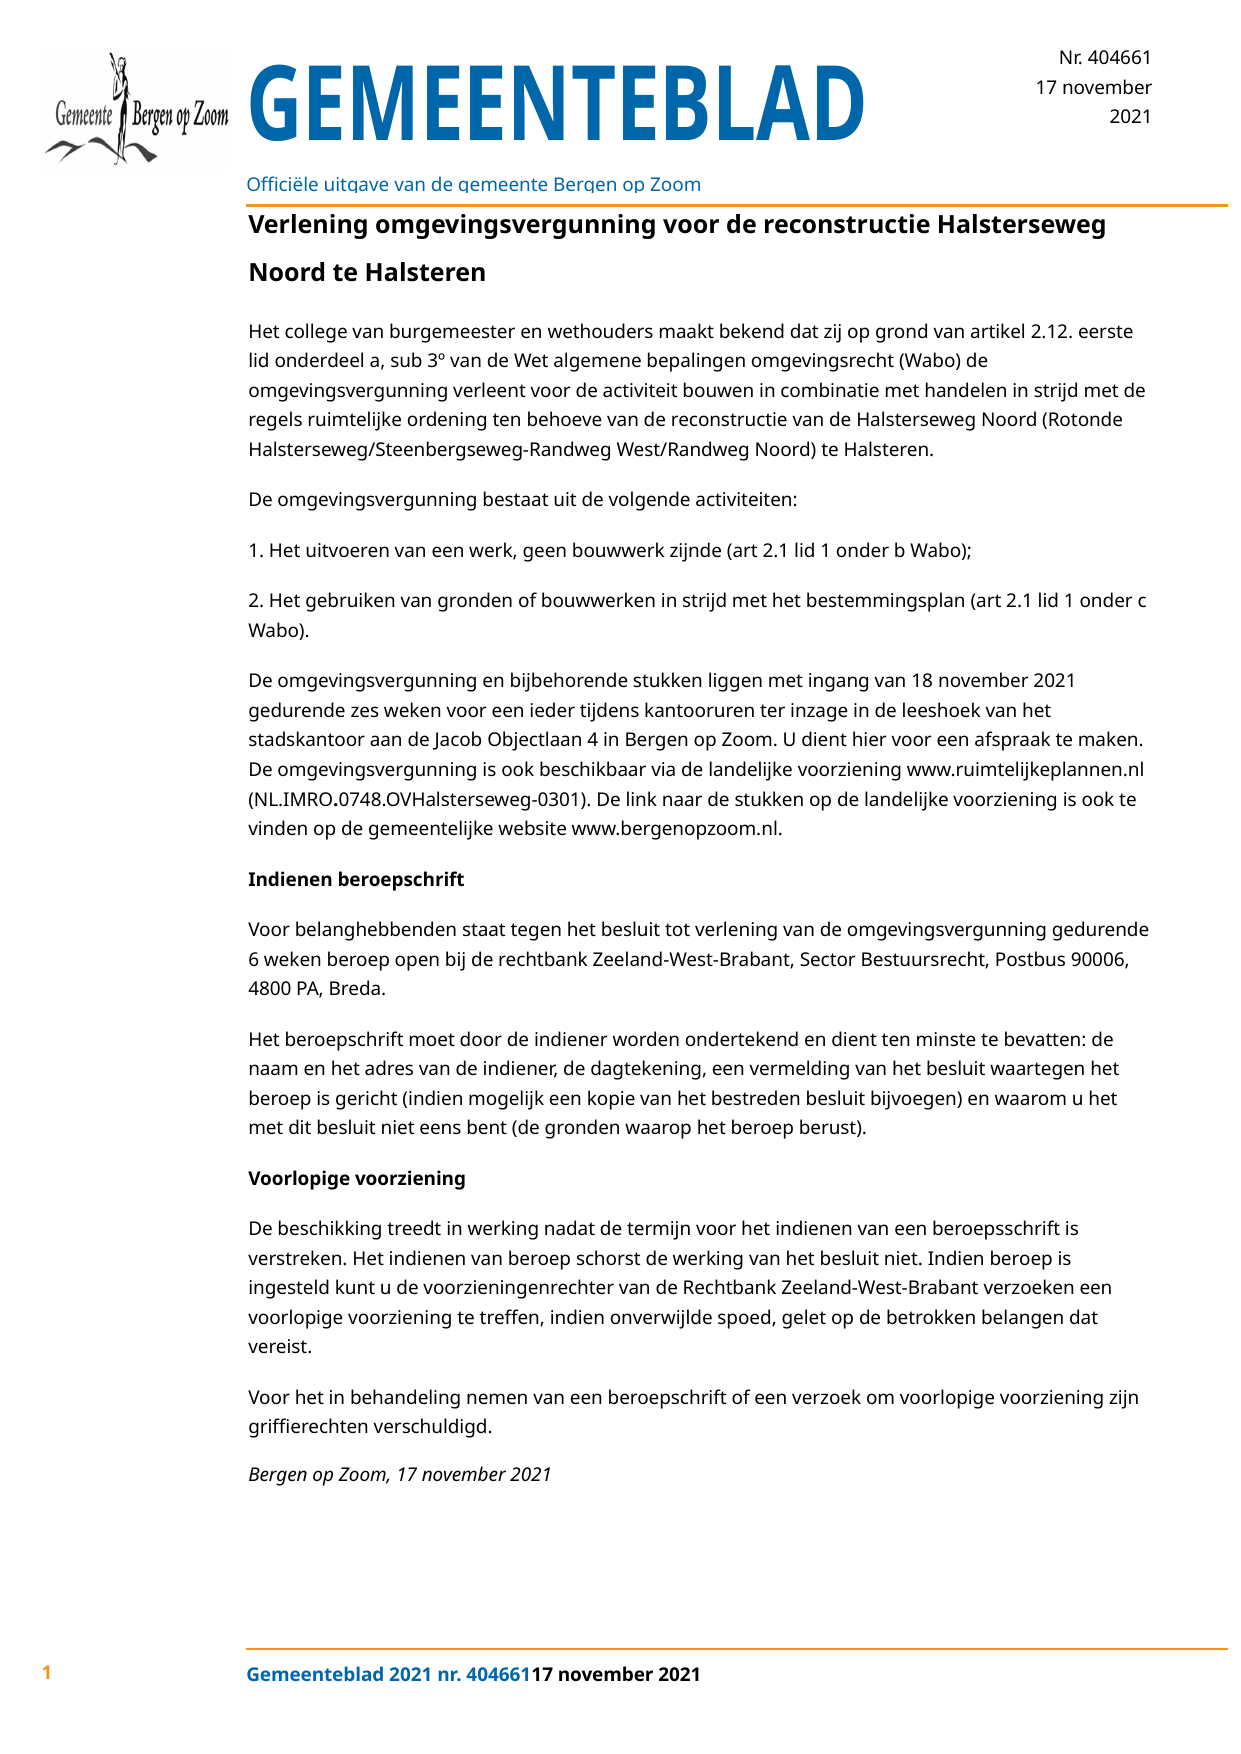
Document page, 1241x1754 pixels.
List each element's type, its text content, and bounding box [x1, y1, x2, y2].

text De beschikking treedt in werking nadat de termijn voor het indienen van een beroepsschrift is verstreken. Het indienen van beroep schorst de werking van het besluit niet. Indien beroep is ingesteld kunt u de voorzieningenrechter van de Rechtbank Zeeland-West-Brabant verzoeken een voorlopige voorziening te treffen, indien onverwijlde spoed, gelet op de betrokken belangen dat vereist. [248, 1215, 1152, 1359]
text Indienen beroepschrift [248, 866, 1152, 892]
text Het college van burgemeester en wethouders maakt bekend dat zij op grond van artikel 2.12. eerste lid onderdeel a, sub 3º van de Wet algemene bepalingen omgevingsrecht (Wabo) de omgevingsvergunning verleent voor de activiteit bouwen in combinatie met handelen in strijd met de regels ruimtelijke ordening ten behoeve van de reconstructie van de Halsterseweg Noord (Rotonde Halsterseweg/Steenbergseweg-Randweg West/Randweg Noord) te Halsteren. [248, 318, 1152, 462]
text De omgevingsvergunning bestaat uit de volgende activiteiten: [248, 487, 1152, 512]
text 1. Het uitvoeren van een werk, geen bouwwerk zijnde (art 2.1 lid 1 onder b Wabo); [248, 537, 1152, 563]
text Voorlopige voorziening [248, 1165, 1152, 1191]
picture [41, 47, 231, 172]
text De omgevingsvergunning en bijbehorende stukken liggen met ingang van 18 november 2021 gedurende zes weken voor een ieder tijdens kantooruren ter inzage in de leeshoek van het stadskantoor aan de Jacob Objectlaan 4 in Bergen op Zoom. U dient hier voor een afspraak te maken. De omgevingsvergunning is ook beschikbaar via de landelijke voorziening www.ruimtelijkeplannen.nl (NL.IMRO.0748.OVHalsterseweg-0301). De link naar de stukken op de landelijke voorziening is ook te vinden op de gemeentelijke website www.bergenopzoom.nl. [248, 667, 1152, 841]
text Voor het in behandeling nemen van een beroepschrift of een verzoek om voorlopige voorziening zijn griffierechten verschuldigd. [248, 1384, 1152, 1439]
text 2. Het gebruiken van gronden of bouwwerken in strijd met het bestemmingsplan (art 2.1 lid 1 onder c Wabo). [248, 587, 1152, 643]
text Verlening omgevingsvergunning voor de reconstructie Halsterseweg Noord te Halsteren [248, 207, 1152, 288]
text Bergen op Zoom, 17 november 2021 [248, 1462, 1152, 1487]
text Voor belanghebbenden staat tegen het besluit tot verlening van de omgevingsvergunning gedurende 6 weken beroep open bij de rechtbank Zeeland-West-Brabant, Sector Bestuursrecht, Postbus 90006, 4800 PA, Breda. [248, 916, 1152, 1001]
text Het beroepschrift moet door de indiener worden ondertekend en dient ten minste te bevatten: de naam en het adres van de indiener, de dagtekening, een vermelding van het besluit waartegen het beroep is gericht (indien mogelijk een kopie van het bestreden besluit bijvoegen) en waarom u het met dit besluit niet eens bent (de gronden waarop het beroep berust). [248, 1026, 1152, 1140]
